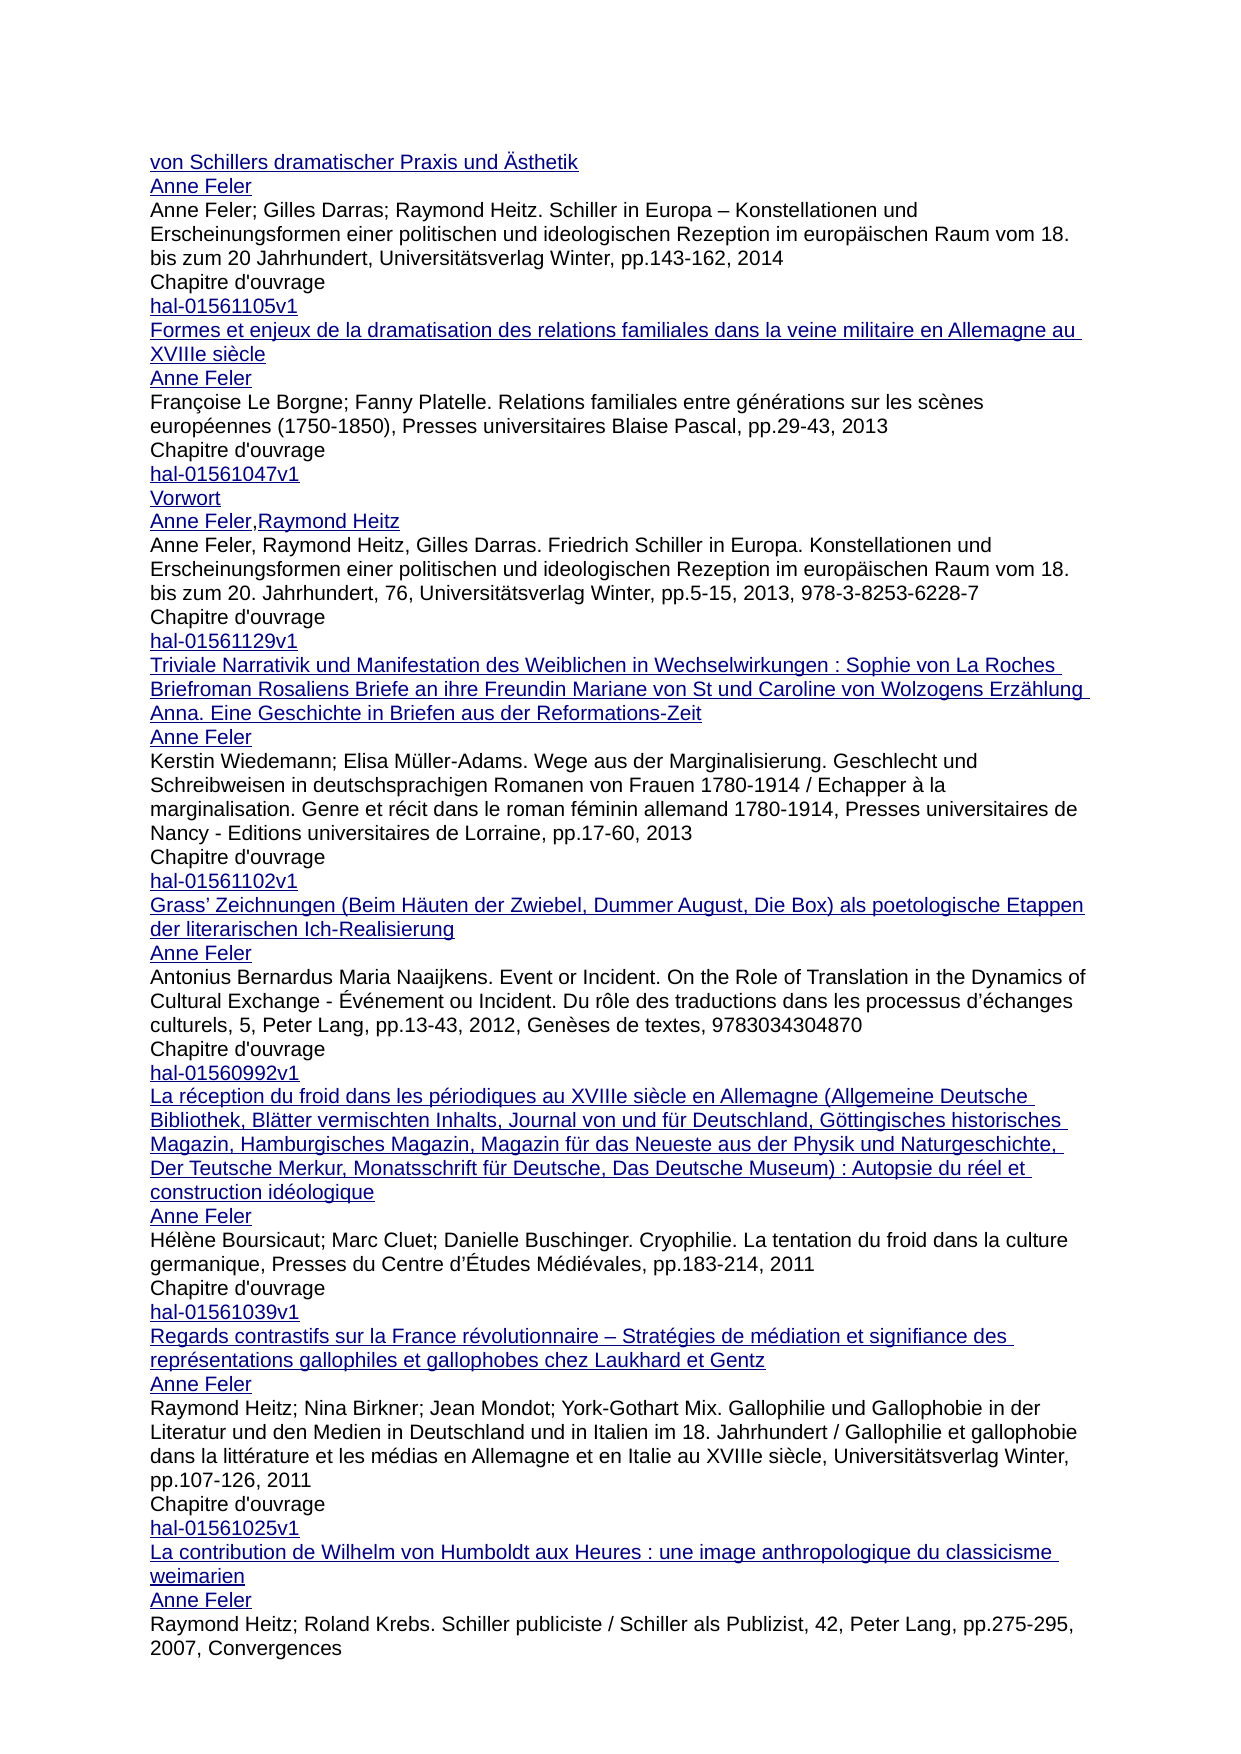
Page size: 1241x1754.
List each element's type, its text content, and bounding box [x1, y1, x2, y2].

table_cell La contribution de Wilhelm von Humboldt aux Heures : une image anthropologique du classicisme weimarien Anne Feler Raymond Heitz; Roland Krebs. Schiller publiciste / Schiller als Publizist, 42, Peter Lang, pp.275-295, 2007, Convergences [150, 1540, 1090, 1659]
table_cell Formes et enjeux de la dramatisation des relations familiales dans la veine militaire en Allemagne au XVIIIe siècle Anne Feler Françoise Le Borgne; Fanny Platelle. Relations familiales entre générations sur les scènes européennes (1750-1850), Presses universitaires Blaise Pascal, pp.29-43, 2013 Chapitre d'ouvrage hal-01561047v1 [150, 318, 1090, 485]
table_cell Triviale Narrativik und Manifestation des Weiblichen in Wechselwirkungen : Sophie von La Roches Briefroman Rosaliens Briefe an ihre Freundin Mariane von St und Caroline von Wolzogens Erzählung [150, 653, 1090, 698]
table_cell La réception du froid dans les périodiques au XVIIIe siècle en Allemagne (Allgemeine Deutsche Bibliothek, Blätter vermischten Inhalts, Journal von und für Deutschland, Göttingisches historisches Magazin, Hamburgisches Magazin, Magazin für das Neueste aus der Physik und Naturgeschichte, Der Teutsche Merkur, Monatsschrift für Deutsche, Das Deutsche Museum) : Autopsie du réel et construction idéologique Anne Feler Hélène Boursicaut; Marc Cluet; Danielle Buschinger. Cryophilie. La tentation du froid dans la culture germanique, Presses du Centre d’Études Médiévales, pp.183-214, 2011 Chapitre d'ouvrage hal-01561039v1 [150, 1084, 1090, 1324]
table_cell Anna. Eine Geschichte in Briefen aus der Reformations-Zeit Anne Feler Kerstin Wiedemann; Elisa Müller-Adams. Wege aus der Marginalisierung. Geschlecht und Schreibweisen in deutschsprachigen Romanen von Frauen 1780-1914 / Echapper à la marginalisation. Genre et récit dans le roman féminin allemand 1780-1914, Presses universitaires de Nancy - Editions universitaires de Lorraine, pp.17-60, 2013 Chapitre d'ouvrage hal-01561102v1 [150, 699, 1090, 893]
table_cell Vorwort Anne Feler,Raymond Heitz Anne Feler, Raymond Heitz, Gilles Darras. Friedrich Schiller in Europa. Konstellationen und Erscheinungsformen einer politischen und ideologischen Rezeption im europäischen Raum vom 18. bis zum 20. Jahrhundert, 76, Universitätsverlag Winter, pp.5-15, 2013, 978-3-8253-6228-7 Chapitre d'ouvrage hal-01561129v1 [150, 485, 1090, 653]
table_cell Regards contrastifs sur la France révolutionnaire – Stratégies de médiation et signifiance des représentations gallophiles et gallophobes chez Laukhard et Gentz Anne Feler Raymond Heitz; Nina Birkner; Jean Mondot; York-Gothart Mix. Gallophilie und Gallophobie in der Literatur und den Medien in Deutschland und in Italien im 18. Jahrhundert / Gallophilie et gallophobie dans la littérature et les médias en Allemagne et en Italie au XVIIIe siècle, Universitätsverlag Winter, pp.107-126, 2011 Chapitre d'ouvrage hal-01561025v1 [150, 1324, 1090, 1539]
table_cell Lamartelières Bearbeitung der Räuber in Frankreich im Jahre 1793 : Eine revolutionäre‚ Idealisierung von Schillers dramatischer Praxis und Ästhetik Anne Feler Anne Feler; Gilles Darras; Raymond Heitz. Schiller in Europa – Konstellationen und Erscheinungsformen einer politischen und ideologischen Rezeption im europäischen Raum vom 18. bis zum 20 Jahrhundert, Universitätsverlag Winter, pp.143-162, 2014 Chapitre d'ouvrage hal-01561105v1 [150, 150, 1090, 318]
table_cell Grass’ Zeichnungen (Beim Häuten der Zwiebel, Dummer August, Die Box) als poetologische Etappen der literarischen Ich-Realisierung Anne Feler Antonius Bernardus Maria Naaijkens. Event or Incident. On the Role of Translation in the Dynamics of Cultural Exchange - Événement ou Incident. Du rôle des traductions dans les processus d’échanges culturels, 5, Peter Lang, pp.13-43, 2012, Genèses de textes, 9783034304870 Chapitre d'ouvrage hal-01560992v1 [150, 893, 1090, 1084]
